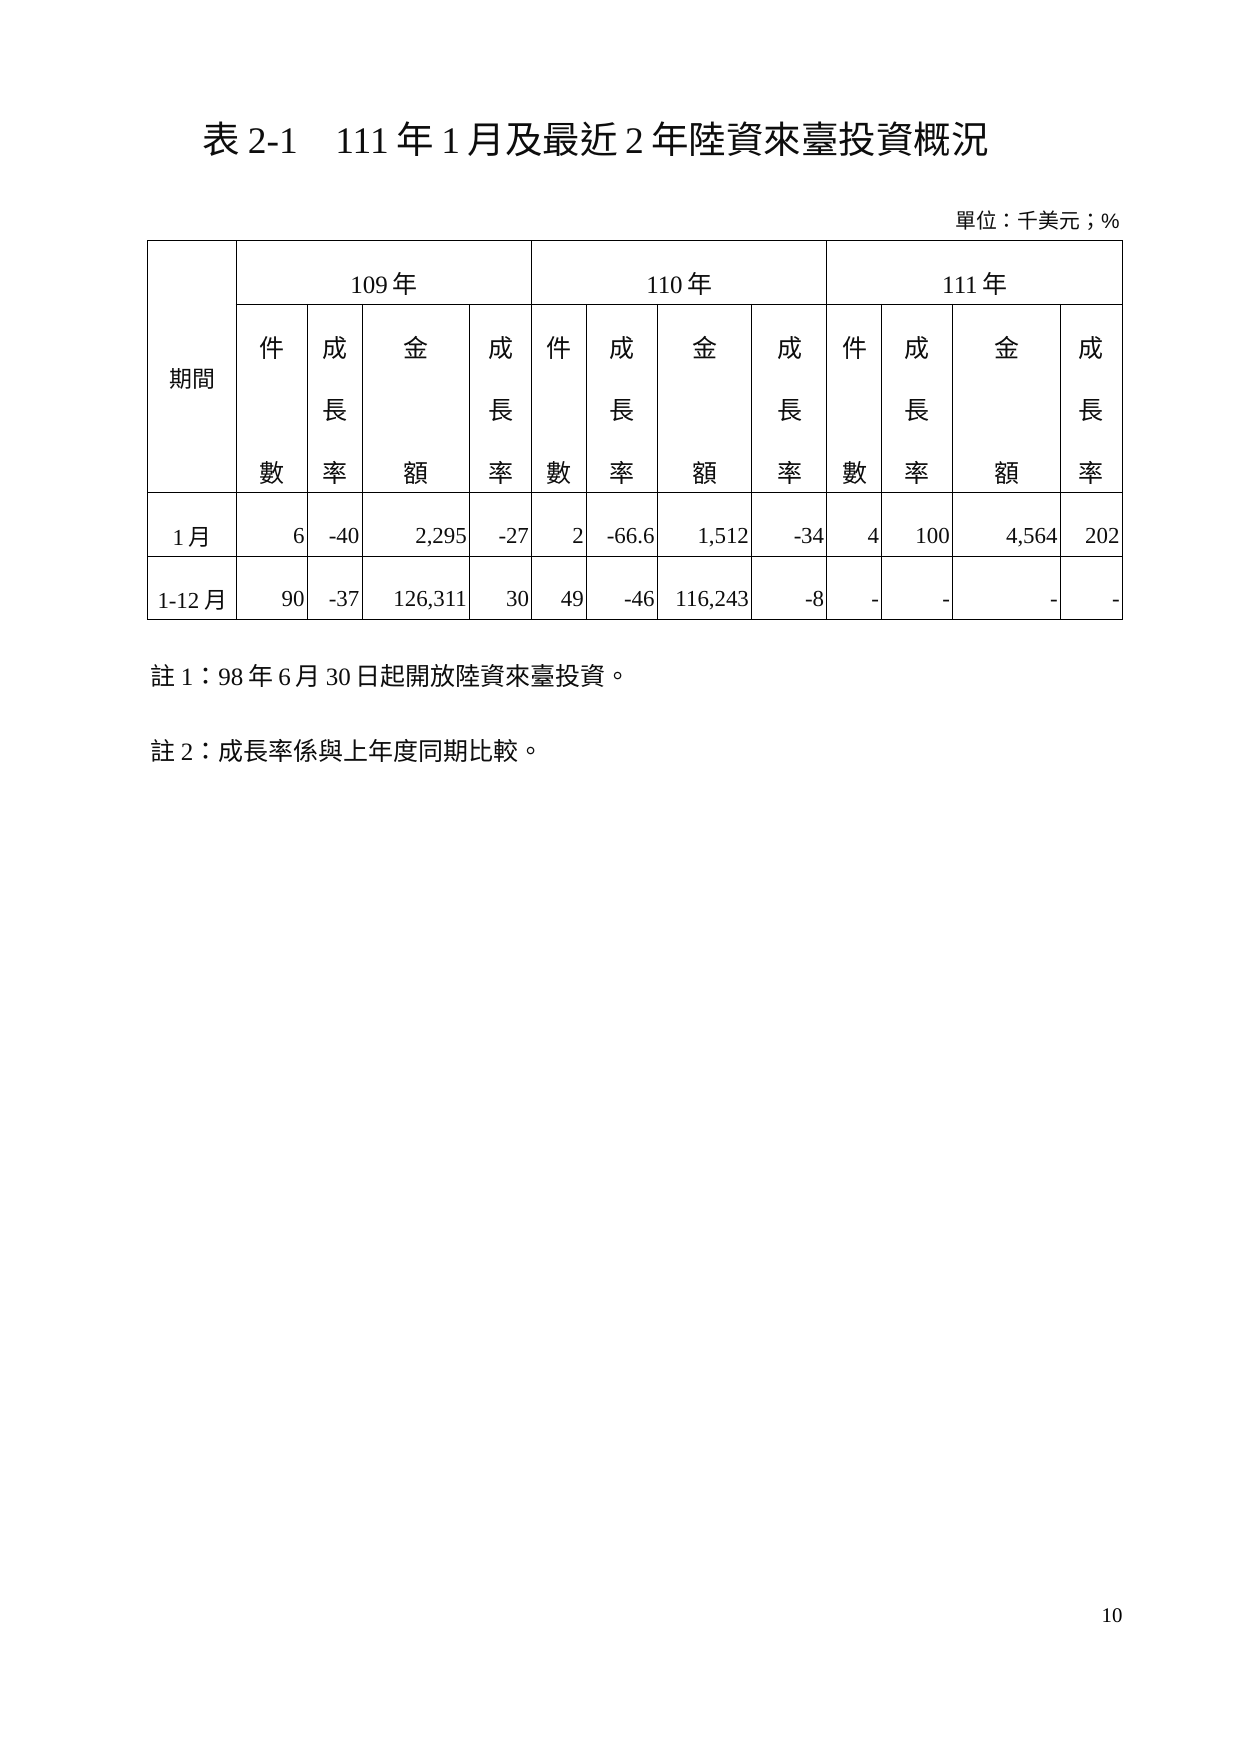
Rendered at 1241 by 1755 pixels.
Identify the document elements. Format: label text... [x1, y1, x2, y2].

table_cell 6 [237, 493, 307, 556]
table_cell - [1061, 557, 1122, 619]
table_cell 111年 [827, 241, 1122, 304]
table_cell 註1：98年6月30日起開放陸資來臺投資。 註2：成長率係與上年度同期比較。 [148, 620, 1122, 845]
table_cell 成 長 率 [752, 305, 826, 492]
table_cell 成 長 率 [587, 305, 657, 492]
table_cell 126,311 [363, 557, 469, 619]
table_cell -8 [752, 557, 826, 619]
table_cell - [827, 557, 881, 619]
table_cell 成 長 率 [308, 305, 362, 492]
text 表2-1 111年1月及最近2年陸資來臺投資概況 [152, 96, 1122, 158]
table_cell 1-12月 [148, 557, 236, 619]
table_cell -37 [308, 557, 362, 619]
table_cell 30 [470, 557, 531, 619]
table_cell 100 [882, 493, 952, 556]
table_header [510, 178, 801, 240]
table_cell 49 [532, 557, 586, 619]
table_cell 110年 [532, 241, 826, 304]
table_cell 件 數 [827, 305, 881, 492]
table_cell -46 [587, 557, 657, 619]
table_cell 116,243 [658, 557, 751, 619]
table_cell 4 [827, 493, 881, 556]
table_cell -27 [470, 493, 531, 556]
table_cell 1月 [148, 493, 236, 556]
table_cell 件 數 [237, 305, 307, 492]
table_cell -34 [752, 493, 826, 556]
table_cell 1,512 [658, 493, 751, 556]
table_cell -40 [308, 493, 362, 556]
table_cell 109年 [237, 241, 531, 304]
table_cell 90 [237, 557, 307, 619]
table_cell 成 長 率 [882, 305, 952, 492]
table_cell -66.6 [587, 493, 657, 556]
table_header [148, 178, 510, 240]
table_cell - [882, 557, 952, 619]
table_cell 4,564 [953, 493, 1060, 556]
table_cell 2,295 [363, 493, 469, 556]
table_cell 金 額 [363, 305, 469, 492]
table_cell 金 額 [658, 305, 751, 492]
table_cell 成 長 率 [470, 305, 531, 492]
table_cell 成 長 率 [1061, 305, 1122, 492]
table_header 單位：千美元；% [801, 178, 1122, 240]
table_cell 202 [1061, 493, 1122, 556]
table_cell 金 額 [953, 305, 1060, 492]
table_cell - [953, 557, 1060, 619]
table_cell 期間 [148, 241, 236, 492]
table_cell 件 數 [532, 305, 586, 492]
table_cell 2 [532, 493, 586, 556]
